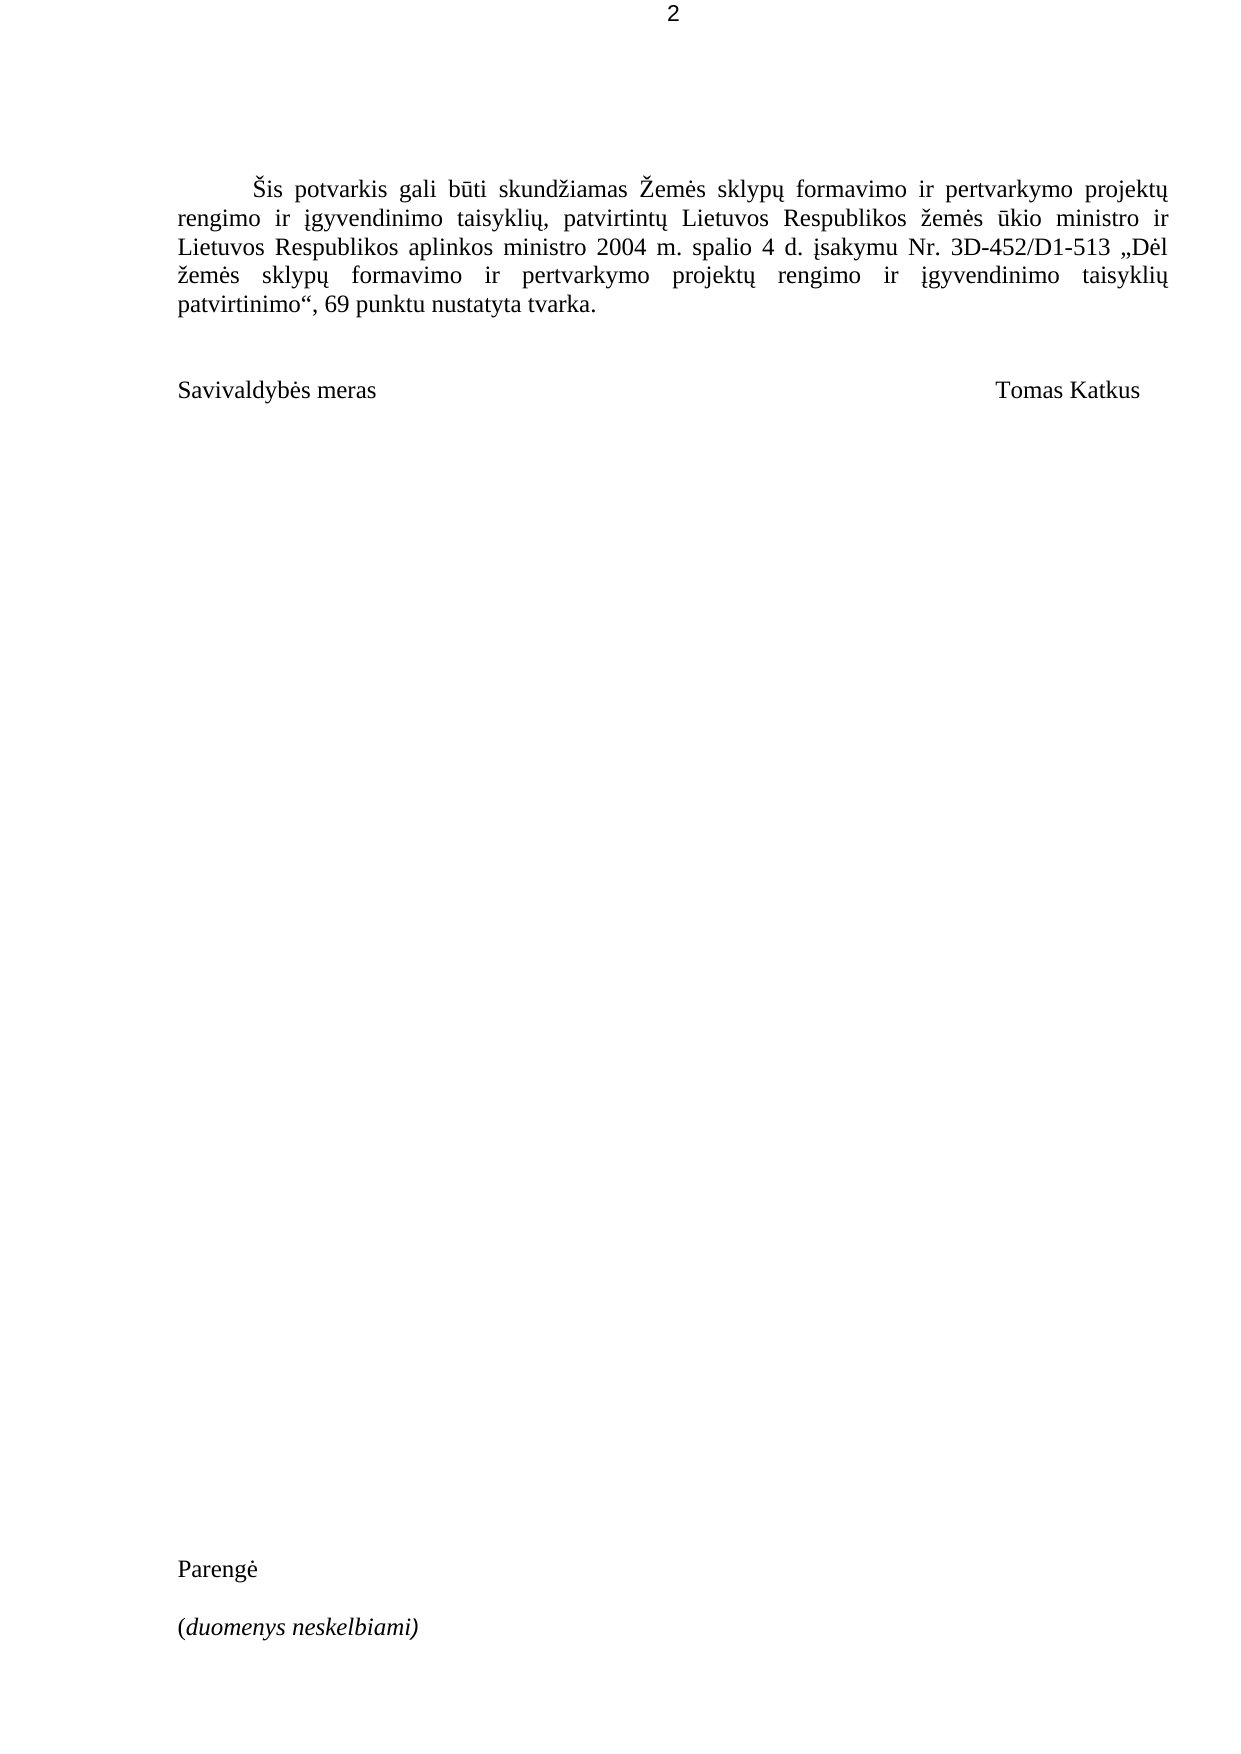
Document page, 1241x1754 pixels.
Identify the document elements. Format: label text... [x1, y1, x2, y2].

text Savivaldybės meras Tomas Katkus [177, 375, 1169, 404]
text (duomenys neskelbiami) [177, 1612, 1169, 1640]
text Parengė [177, 1554, 1169, 1583]
text Šis potvarkis gali būti skundžiamas Žemės sklypų formavimo ir pertvarkymo projektų rengimo ir įgyvendinimo taisyklių, patvirtintų Lietuvos Respublikos žemės ūkio ministro ir Lietuvos Respublikos aplinkos ministro 2004 m. spalio 4 d. įsakymu Nr. 3D-452/D1-513 „Dėl žemės sklypų formavimo ir pertvarkymo projektų rengimo ir įgyvendinimo taisyklių patvirtinimo“, 69 punktu nustatyta tvarka. [177, 174, 1169, 318]
